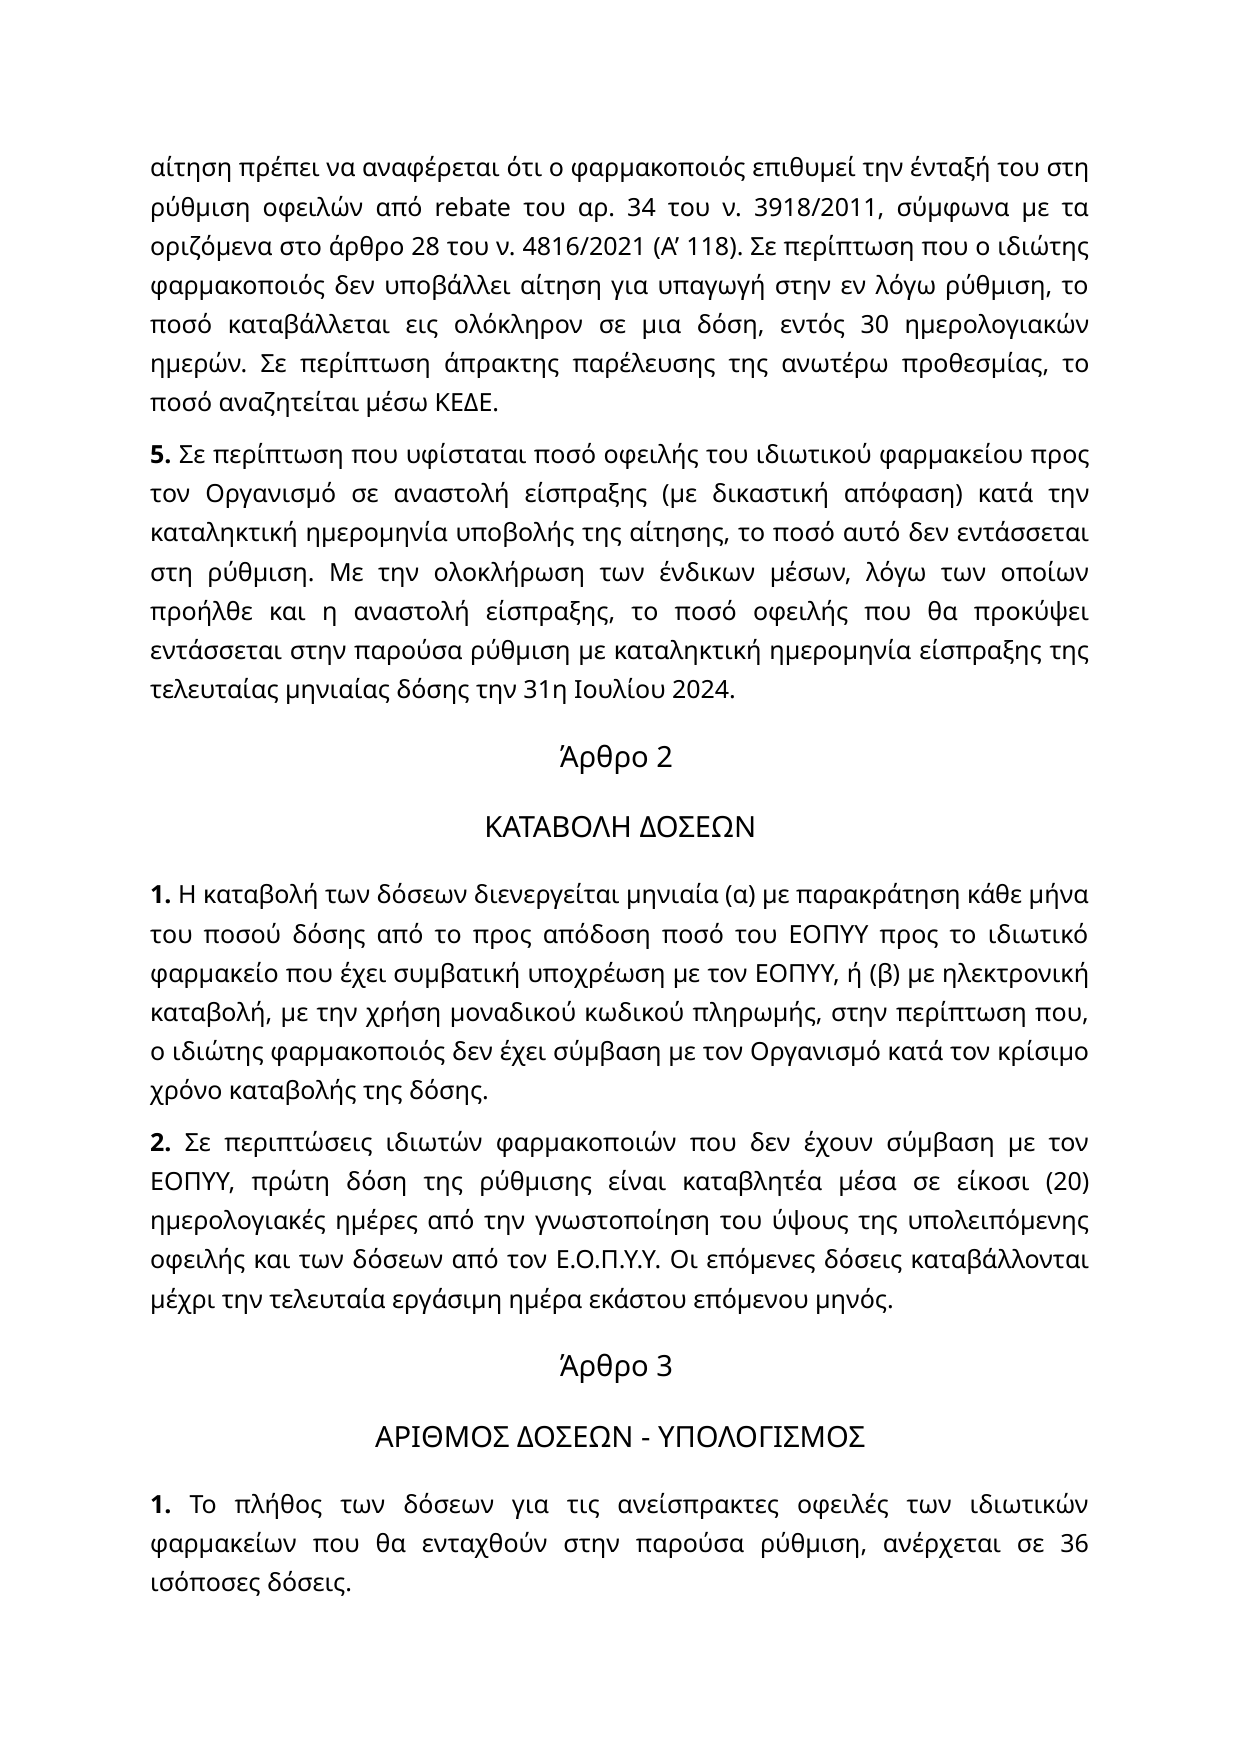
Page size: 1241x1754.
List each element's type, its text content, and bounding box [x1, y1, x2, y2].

subtitle Άρθρο 3 [150, 1345, 1090, 1385]
subtitle Άρθρο 2 [150, 736, 1090, 776]
text 1. Η καταβολή των δόσεων διενεργείται μηνιαία (α) με παρακράτηση κάθε μήνα του ποσού δόσης από το προς απόδοση ποσό του ΕΟΠΥΥ προς το ιδιωτικό φαρμακείο που έχει συμβατική υποχρέωση με τον ΕΟΠΥΥ, ή (β) με ηλεκτρονική καταβολή, με την χρήση μοναδικού κωδικού πληρωμής, στην περίπτωση που, ο ιδιώτης φαρμακοποιός δεν έχει σύμβαση με τον Οργανισμό κατά τον κρίσιμο χρόνο καταβολής της δόσης. [150, 877, 1090, 1107]
text 1. Το πλήθος των δόσεων για τις ανείσπρακτες οφειλές των ιδιωτικών φαρμακείων που θα ενταχθούν στην παρούσα ρύθμιση, ανέρχεται σε 36 ισόποσες δόσεις. [150, 1487, 1090, 1599]
subtitle ΑΡΙΘΜΟΣ ΔΟΣΕΩΝ - ΥΠΟΛΟΓΙΣΜΟΣ [150, 1416, 1090, 1456]
subtitle ΚΑΤΑΒΟΛΗ ΔΟΣΕΩΝ [150, 806, 1090, 846]
text 5. Σε περίπτωση που υφίσταται ποσό οφειλής του ιδιωτικού φαρμακείου προς τον Οργανισμό σε αναστολή είσπραξης (με δικαστική απόφαση) κατά την καταληκτική ημερομηνία υποβολής της αίτησης, το ποσό αυτό δεν εντάσσεται στη ρύθμιση. Με την ολοκλήρωση των ένδικων μέσων, λόγω των οποίων προήλθε και η αναστολή είσπραξης, το ποσό οφειλής που θα προκύψει εντάσσεται στην παρούσα ρύθμιση με καταληκτική ημερομηνία είσπραξης της τελευταίας μηνιαίας δόσης την 31η Ιουλίου 2024. [150, 437, 1090, 706]
text αίτηση πρέπει να αναφέρεται ότι ο φαρμακοποιός επιθυμεί την ένταξή του στη ρύθμιση οφειλών από rebate του αρ. 34 του ν. 3918/2011, σύμφωνα με τα οριζόμενα στο άρθρο 28 του ν. 4816/2021 (Α’ 118). Σε περίπτωση που ο ιδιώτης φαρμακοποιός δεν υποβάλλει αίτηση για υπαγωγή στην εν λόγω ρύθμιση, το ποσό καταβάλλεται εις ολόκληρον σε μια δόση, εντός 30 ημερολογιακών ημερών. Σε περίπτωση άπρακτης παρέλευσης της ανωτέρω προθεσμίας, το ποσό αναζητείται μέσω ΚΕΔΕ. [150, 150, 1090, 419]
text 2. Σε περιπτώσεις ιδιωτών φαρμακοποιών που δεν έχουν σύμβαση με τον ΕΟΠΥΥ, πρώτη δόση της ρύθμισης είναι καταβλητέα μέσα σε είκοσι (20) ημερολογιακές ημέρες από την γνωστοποίηση του ύψους της υπολειπόμενης οφειλής και των δόσεων από τον Ε.Ο.Π.Υ.Υ. Οι επόμενες δόσεις καταβάλλονται μέχρι την τελευταία εργάσιμη ημέρα εκάστου επόμενου μηνός. [150, 1124, 1090, 1315]
